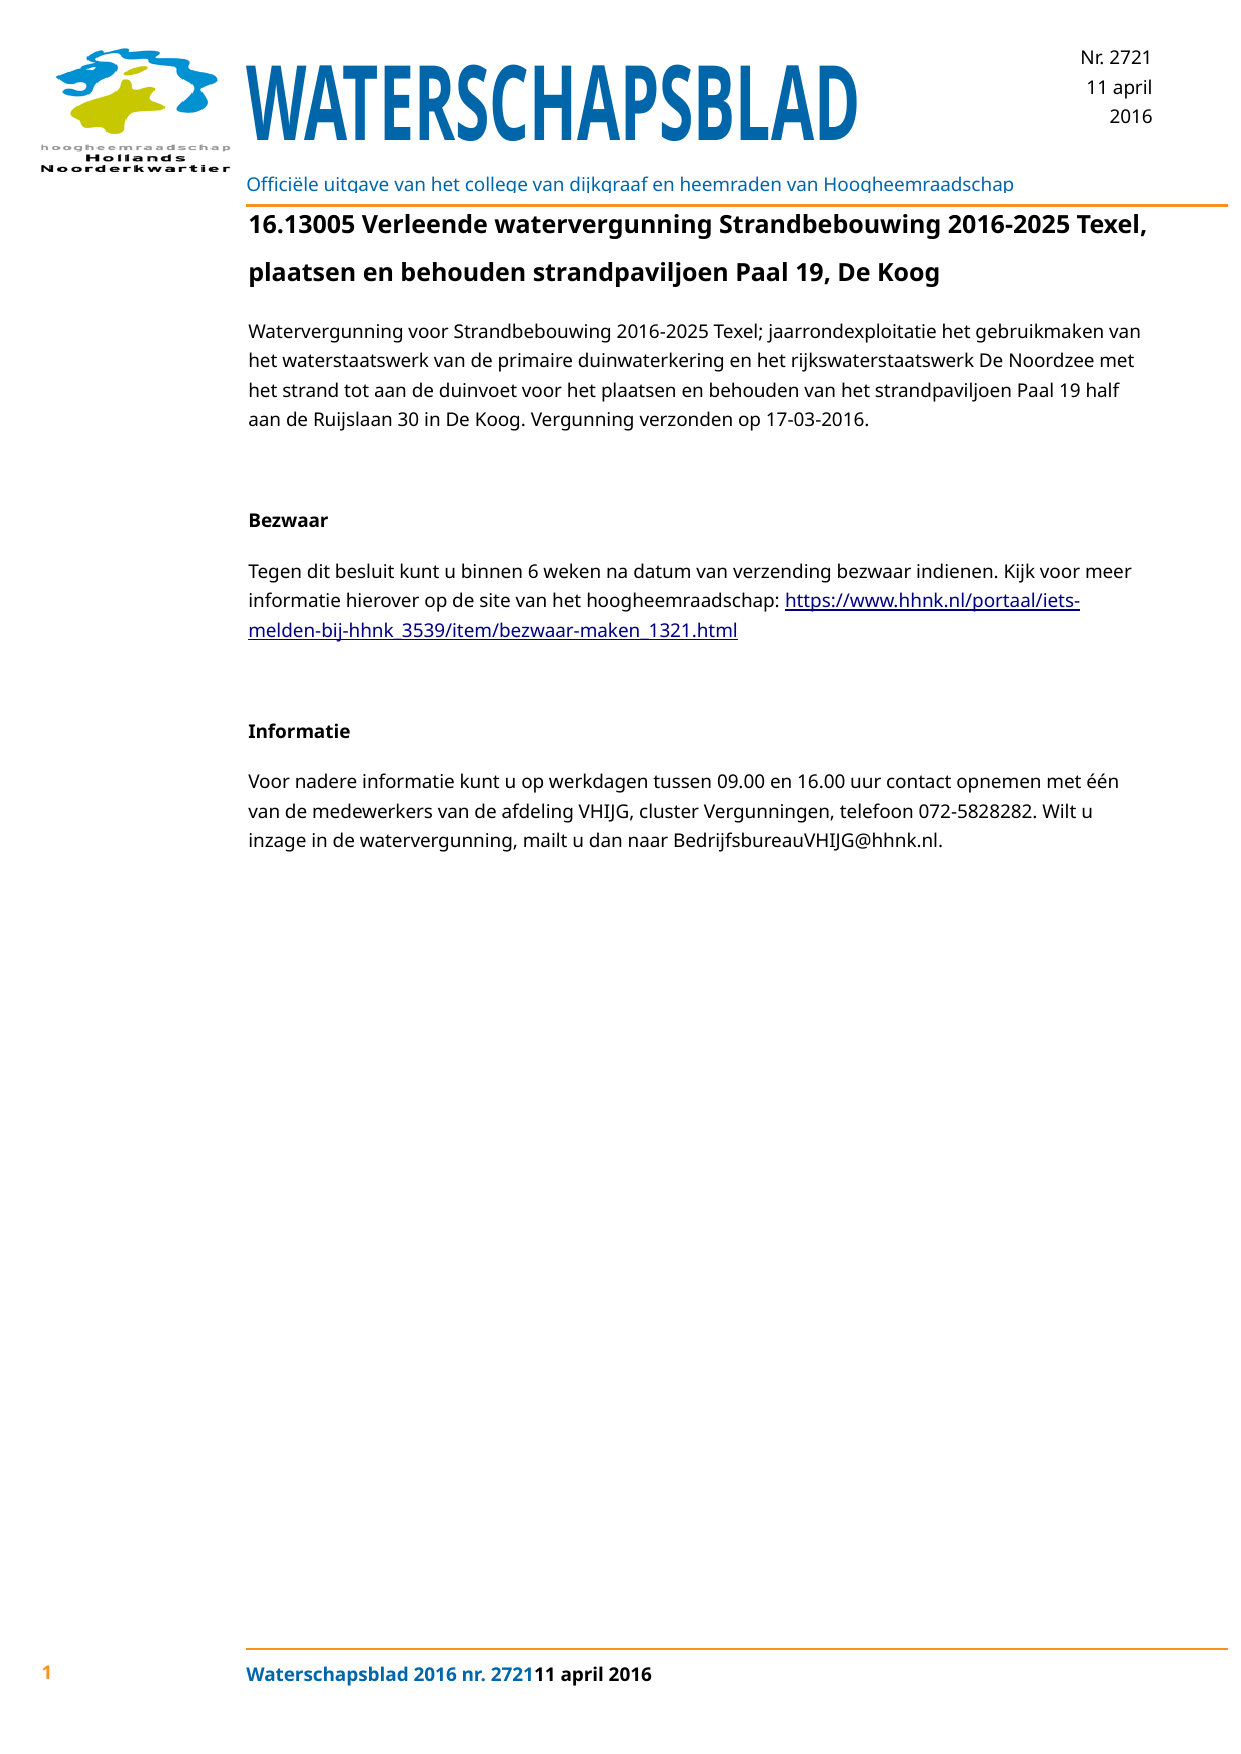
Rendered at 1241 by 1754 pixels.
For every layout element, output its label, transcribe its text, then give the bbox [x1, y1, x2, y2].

text Informatie [248, 718, 1152, 744]
text Watervergunning voor Strandbebouwing 2016-2025 Texel; jaarrondexploitatie het gebruikmaken van het waterstaatswerk van de primaire duinwaterkering en het rijkswaterstaatswerk De Noordzee met het strand tot aan de duinvoet voor het plaatsen en behouden van het strandpaviljoen Paal 19 half aan de Ruijslaan 30 in De Koog. Vergunning verzonden op 17-03-2016. [248, 318, 1152, 432]
text Tegen dit besluit kunt u binnen 6 weken na datum van verzending bezwaar indienen. Kijk voor meer informatie hierover op de site van het hoogheemraadschap: https://www.hhnk.nl/portaal/iets-melden-bij-hhnk_3539/item/bezwaar-maken_1321.html [248, 558, 1152, 643]
text 16.13005 Verleende watervergunning Strandbebouwing 2016-2025 Texel, plaatsen en behouden strandpaviljoen Paal 19, De Koog [248, 207, 1152, 288]
text Bezwaar [248, 507, 1152, 533]
picture [41, 47, 231, 172]
text Voor nadere informatie kunt u op werkdagen tussen 09.00 en 16.00 uur contact opnemen met één van de medewerkers van de afdeling VHIJG, cluster Vergunningen, telefoon 072-5828282. Wilt u inzage in de watervergunning, mailt u dan naar BedrijfsbureauVHIJG@hhnk.nl. [248, 768, 1152, 853]
